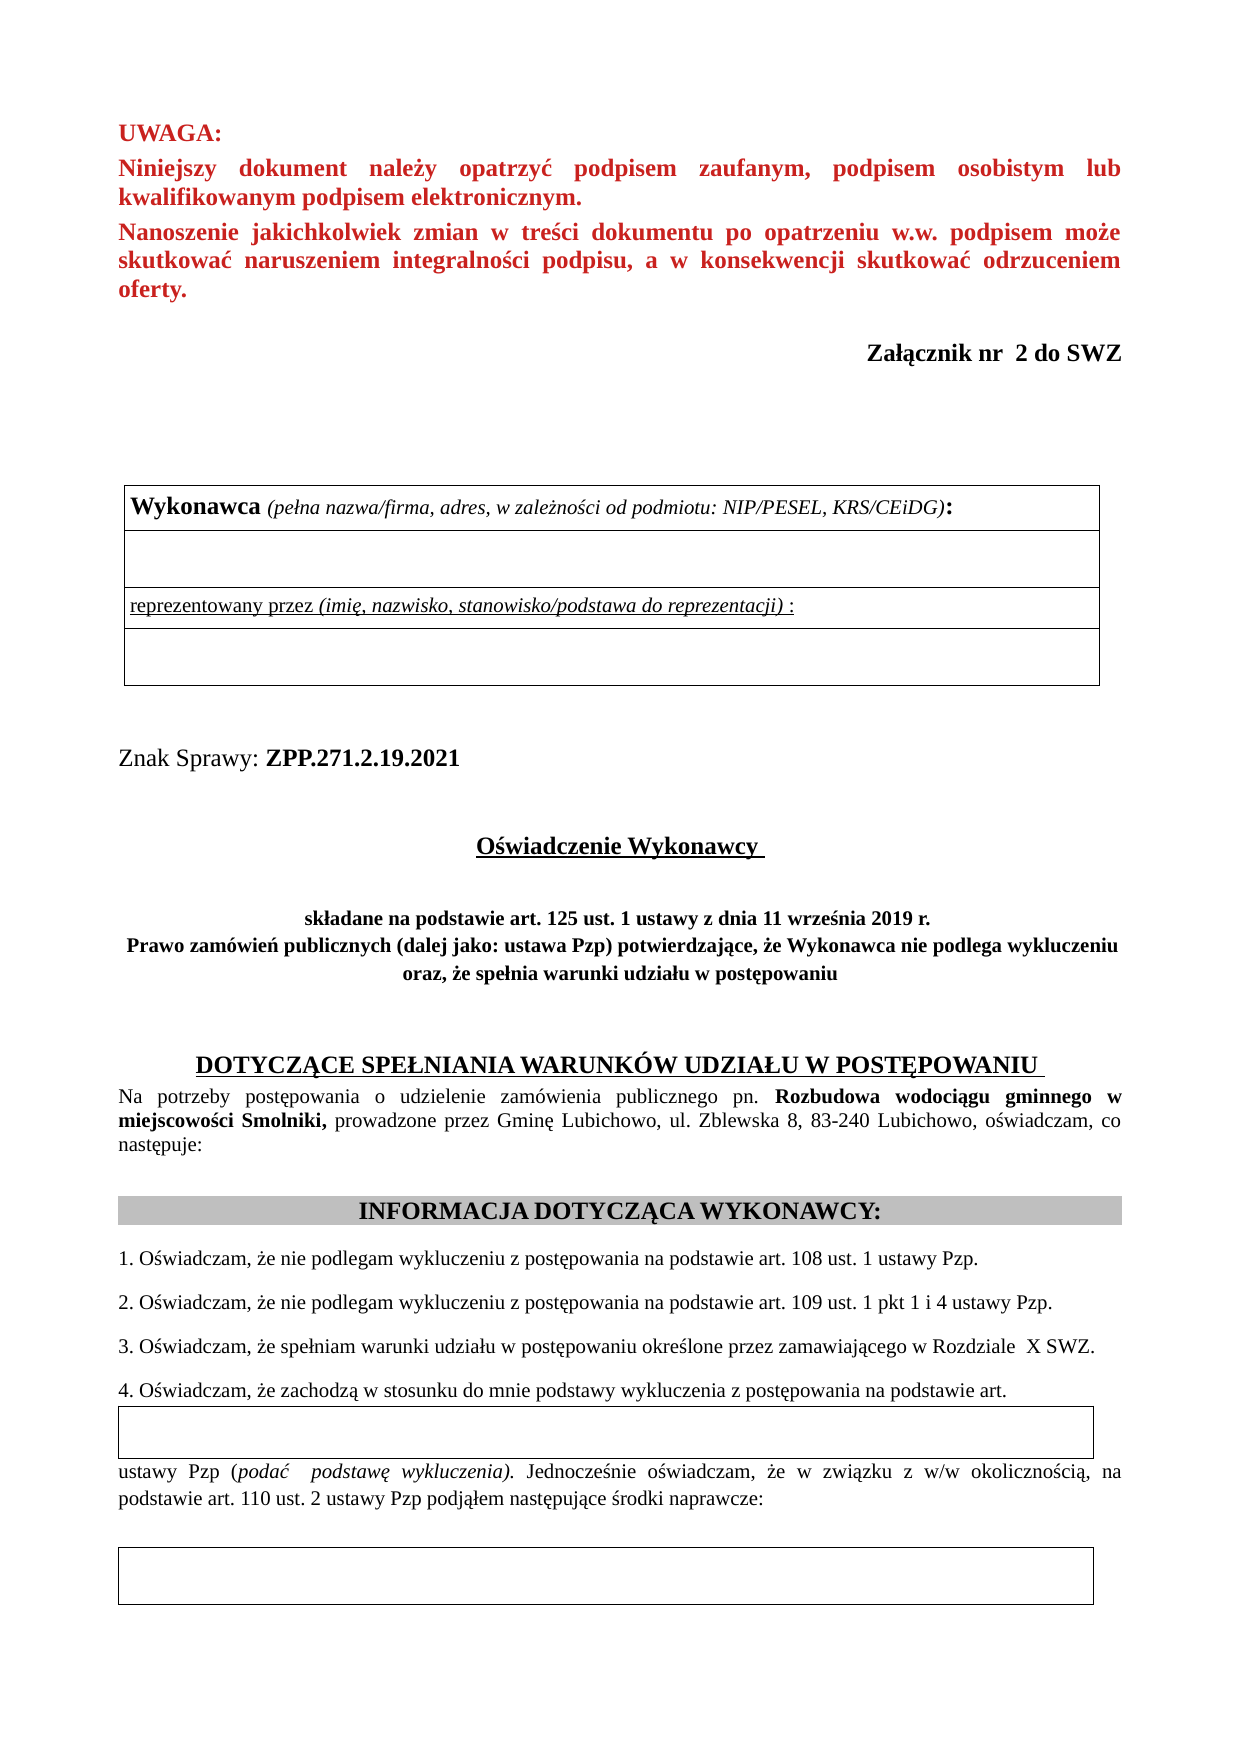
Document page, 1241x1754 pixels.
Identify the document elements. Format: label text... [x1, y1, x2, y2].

table_cell [125, 629, 1099, 685]
text 3. Oświadczam, że spełniam warunki udziału w postępowaniu określone przez zamawiającego w Rozdziale X SWZ. [118, 1334, 1122, 1358]
table_header [119, 1407, 1093, 1458]
text Niniejszy dokument należy opatrzyć podpisem zaufanym, podpisem osobistym lub kwalifikowanym podpisem elektronicznym. [118, 153, 1122, 211]
text 2. Oświadczam, że nie podlegam wykluczeniu z postępowania na podstawie art. 109 ust. 1 pkt 1 i 4 ustawy Pzp. [118, 1290, 1122, 1314]
text DOTYCZĄCE SPEŁNIANIA WARUNKÓW UDZIAŁU W POSTĘPOWANIU [118, 1051, 1122, 1079]
text ustawy Pzp (podać podstawę wykluczenia). Jednocześnie oświadczam, że w związku z w/w okolicznością, na podstawie art. 110 ust. 2 ustawy Pzp podjąłem następujące środki naprawcze: [118, 1459, 1122, 1510]
text Oświadczenie Wykonawcy [118, 831, 1122, 860]
text Na potrzeby postępowania o udzielenie zamówienia publicznego pn. Rozbudowa wodociągu gminnego w miejscowości Smolniki, prowadzone przez Gminę Lubichowo, ul. Zblewska 8, 83-240 Lubichowo, oświadczam, co następuje: [118, 1083, 1122, 1156]
text Znak Sprawy: ZPP.271.2.19.2021 [118, 743, 1122, 772]
text Załącznik nr 2 do SWZ [118, 338, 1122, 367]
text Nanoszenie jakichkolwiek zmian w treści dokumentu po opatrzeniu w.w. podpisem może skutkować naruszeniem integralności podpisu, a w konsekwencji skutkować odrzuceniem oferty. [118, 217, 1122, 303]
text składane na podstawie art. 125 ust. 1 ustawy z dnia 11 września 2019 r. [118, 906, 1122, 930]
text Prawo zamówień publicznych (dalej jako: ustawa Pzp) potwierdzające, że Wykonawca nie podlega wykluczeniu oraz, że spełnia warunki udziału w postępowaniu [118, 933, 1122, 985]
text INFORMACJA DOTYCZĄCA WYKONAWCY: [118, 1196, 1122, 1225]
table_header [119, 1548, 1093, 1604]
table_cell reprezentowany przez (imię, nazwisko, stanowisko/podstawa do reprezentacji) : [125, 588, 1099, 627]
text 4. Oświadczam, że zachodzą w stosunku do mnie podstawy wykluczenia z postępowania na podstawie art. [118, 1378, 1122, 1402]
table_header Wykonawca (pełna nazwa/firma, adres, w zależności od podmiotu: NIP/PESEL, KRS/CEiDG): [125, 486, 1099, 530]
text 1. Oświadczam, że nie podlegam wykluczeniu z postępowania na podstawie art. 108 ust. 1 ustawy Pzp. [118, 1246, 1122, 1270]
table_cell [125, 531, 1099, 587]
text UWAGA: [118, 118, 1122, 147]
